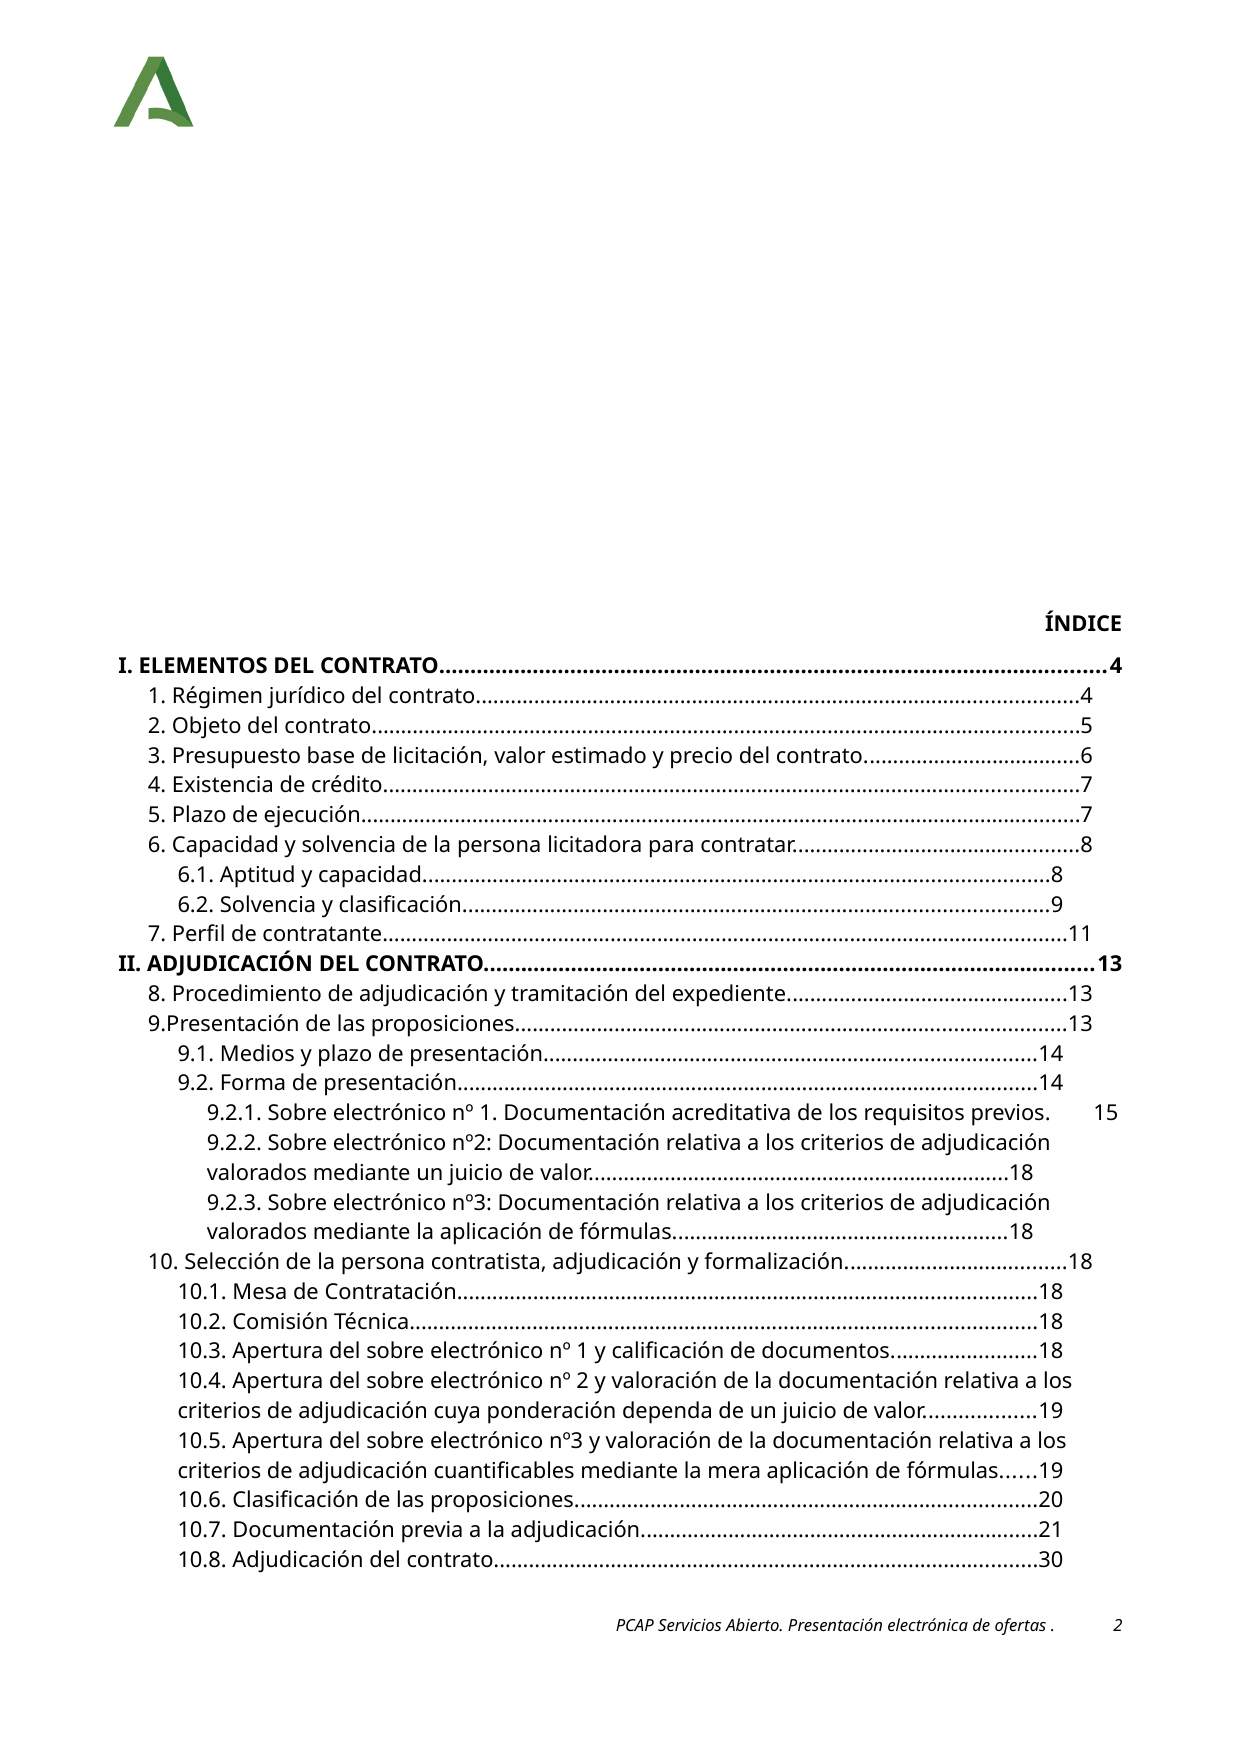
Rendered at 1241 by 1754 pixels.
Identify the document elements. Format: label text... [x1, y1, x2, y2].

text 8. Procedimiento de adjudicación y tramitación del expediente. 13 [148, 978, 1122, 1008]
text II. ADJUDICACIÓN DEL CONTRATO. 13 [118, 948, 1122, 978]
text 10.4. Apertura del sobre electrónico nº 2 y valoración de la documentación relativa a los criterios de adjudicación cuya ponderación dependa de un juicio de valor. 19 [177, 1365, 1122, 1425]
text 1. Régimen jurídico del contrato. 4 [148, 680, 1122, 710]
text 10.6. Clasificación de las proposiciones. 20 [177, 1484, 1122, 1514]
text 4. Existencia de crédito. 7 [148, 769, 1122, 799]
text 9.2. Forma de presentación. 14 [177, 1067, 1122, 1097]
text 7. Perfil de contratante. 11 [148, 918, 1122, 948]
text I. ELEMENTOS DEL CONTRATO 4 [118, 650, 1122, 680]
text 6.1. Aptitud y capacidad. 8 [177, 859, 1122, 888]
text 9.2.3. Sobre electrónico nº3: Documentación relativa a los criterios de adjudicación valorados mediante la aplicación de fórmulas. 18 [207, 1186, 1122, 1246]
text 2. Objeto del contrato. 5 [148, 710, 1122, 739]
text 5. Plazo de ejecución. 7 [148, 799, 1122, 829]
text 10.3. Apertura del sobre electrónico nº 1 y calificación de documentos. 18 [177, 1335, 1122, 1365]
text 10.2. Comisión Técnica. 18 [177, 1306, 1122, 1335]
text 6.2. Solvencia y clasificación. 9 [177, 888, 1122, 918]
text 10.5. Apertura del sobre electrónico nº3 y valoración de la documentación relativa a los criterios de adjudicación cuantificables mediante la mera aplicación de fórmulas. 19 [177, 1425, 1122, 1484]
text 9.2.1. Sobre electrónico nº 1. Documentación acreditativa de los requisitos previos. 15 [207, 1097, 1122, 1127]
text 9.2.2. Sobre electrónico nº2: Documentación relativa a los criterios de adjudicación valorados mediante un juicio de valor. 18 [207, 1127, 1122, 1186]
text 9.1. Medios y plazo de presentación. 14 [177, 1037, 1122, 1067]
text 10.8. Adjudicación del contrato. 30 [177, 1544, 1122, 1574]
text 10.7. Documentación previa a la adjudicación. 21 [177, 1514, 1122, 1544]
text 10. Selección de la persona contratista, adjudicación y formalización. 18 [148, 1246, 1122, 1276]
text 9.Presentación de las proposiciones. 13 [148, 1008, 1122, 1037]
text 6. Capacidad y solvencia de la persona licitadora para contratar. 8 [148, 829, 1122, 859]
subtitle ÍNDICE [118, 608, 1122, 638]
text 3. Presupuesto base de licitación, valor estimado y precio del contrato. 6 [148, 739, 1122, 769]
picture [109, 52, 198, 131]
text 10.1. Mesa de Contratación. 18 [177, 1276, 1122, 1306]
